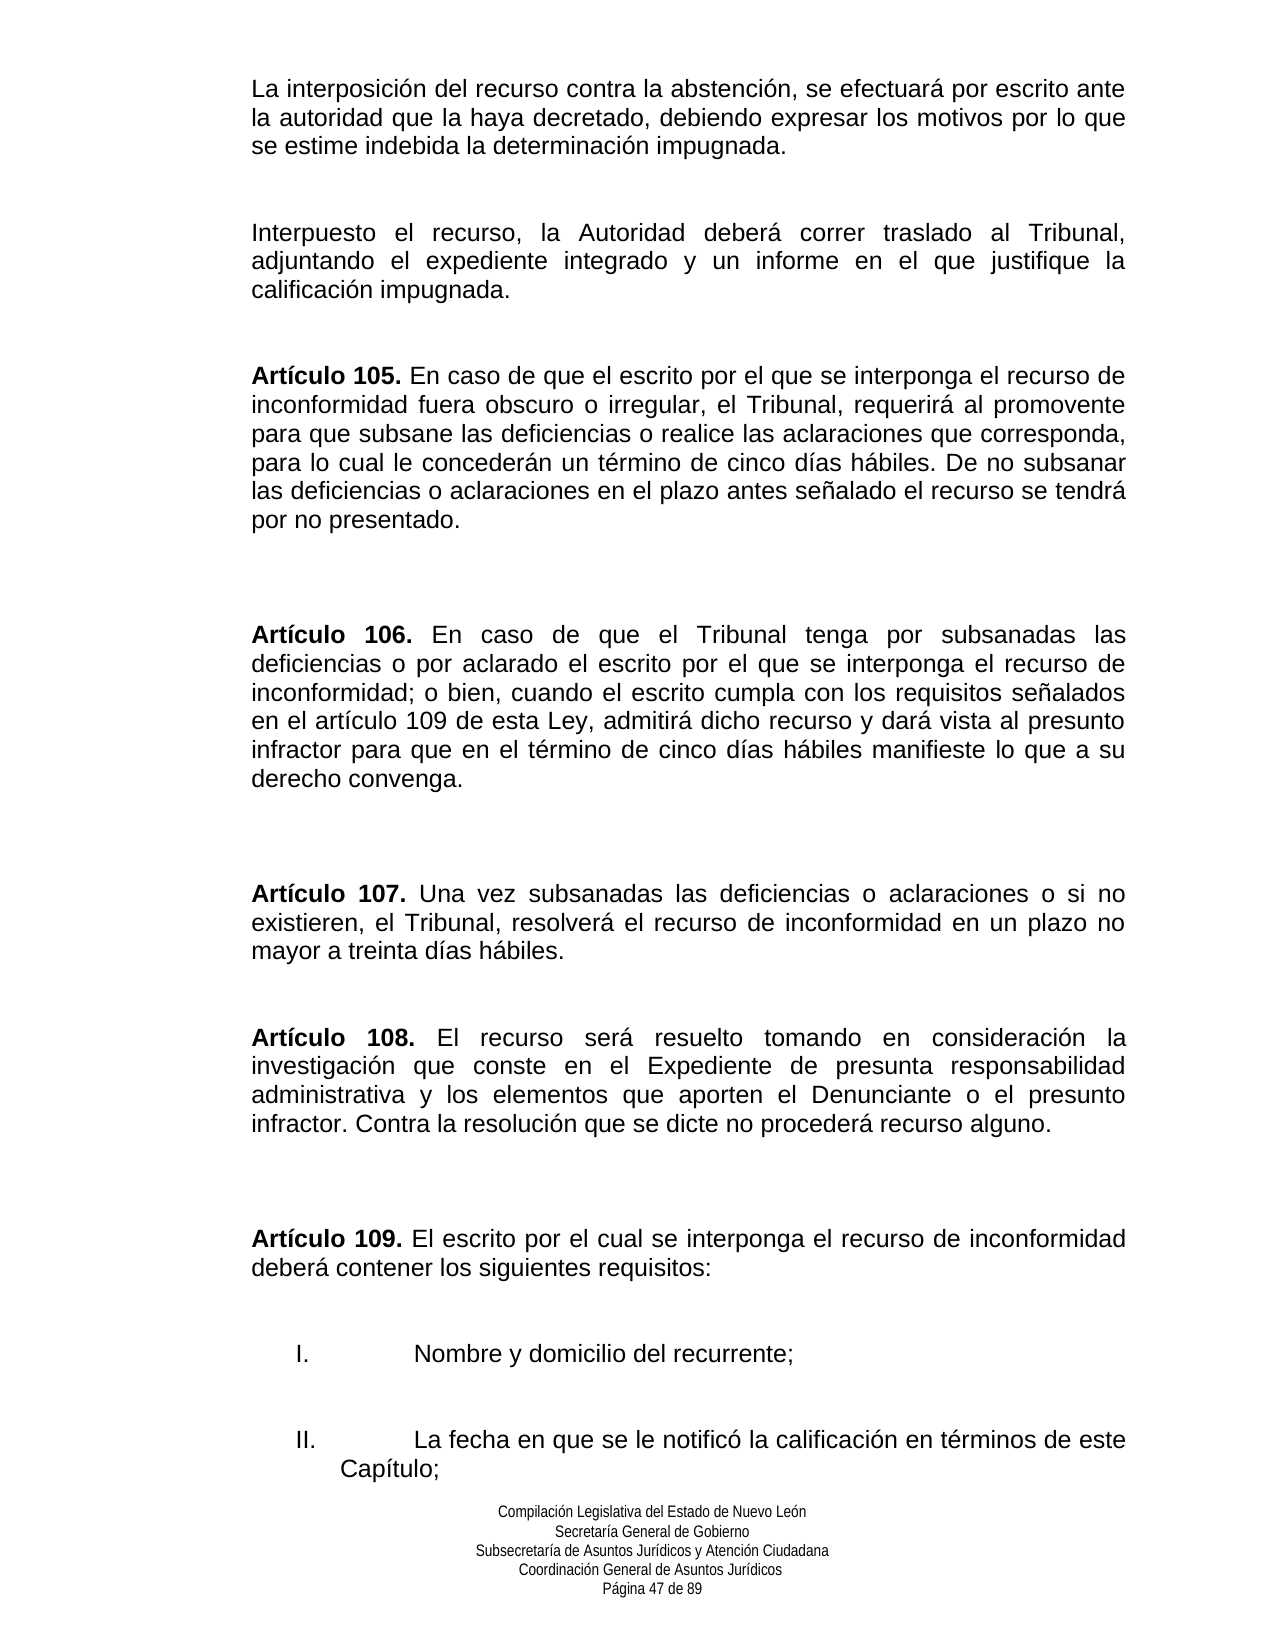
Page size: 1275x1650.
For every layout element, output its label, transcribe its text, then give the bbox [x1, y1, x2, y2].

text Artículo 105. En caso de que el escrito por el que se interponga el recurso de inconformidad fuera obscuro o irregular, el Tribunal, requerirá al promovente para que subsane las deficiencias o realice las aclaraciones que corresponda, para lo cual le concederán un término de cinco días hábiles. De no subsanar las deficiencias o aclaraciones en el plazo antes señalado el recurso se tendrá por no presentado. [251, 361, 1127, 534]
text Artículo 109. El escrito por el cual se interponga el recurso de inconformidad deberá contener los siguientes requisitos: [251, 1224, 1127, 1281]
text La interposición del recurso contra la abstención, se efectuará por escrito ante la autoridad que la haya decretado, debiendo expresar los motivos por lo que se estime indebida la determinación impugnada. [251, 74, 1127, 160]
list La fecha en que se le notificó la calificación en términos de este Capítulo; [295, 1425, 1127, 1483]
text Artículo 107. Una vez subsanadas las deficiencias o aclaraciones o si no existieren, el Tribunal, resolverá el recurso de inconformidad en un plazo no mayor a treinta días hábiles. [251, 879, 1127, 965]
text Interpuesto el recurso, la Autoridad deberá correr traslado al Tribunal, adjuntando el expediente integrado y un informe en el que justifique la calificación impugnada. [251, 218, 1127, 304]
text Artículo 106. En caso de que el Tribunal tenga por subsanadas las deficiencias o por aclarado el escrito por el que se interponga el recurso de inconformidad; o bien, cuando el escrito cumpla con los requisitos señalados en el artículo 109 de esta Ley, admitirá dicho recurso y dará vista al presunto infractor para que en el término de cinco días hábiles manifieste lo que a su derecho convenga. [251, 620, 1127, 793]
list Nombre y domicilio del recurrente; [295, 1339, 1127, 1368]
text Artículo 108. El recurso será resuelto tomando en consideración la investigación que conste en el Expediente de presunta responsabilidad administrativa y los elementos que aporten el Denunciante o el presunto infractor. Contra la resolución que se dicte no procederá recurso alguno. [251, 1023, 1127, 1138]
